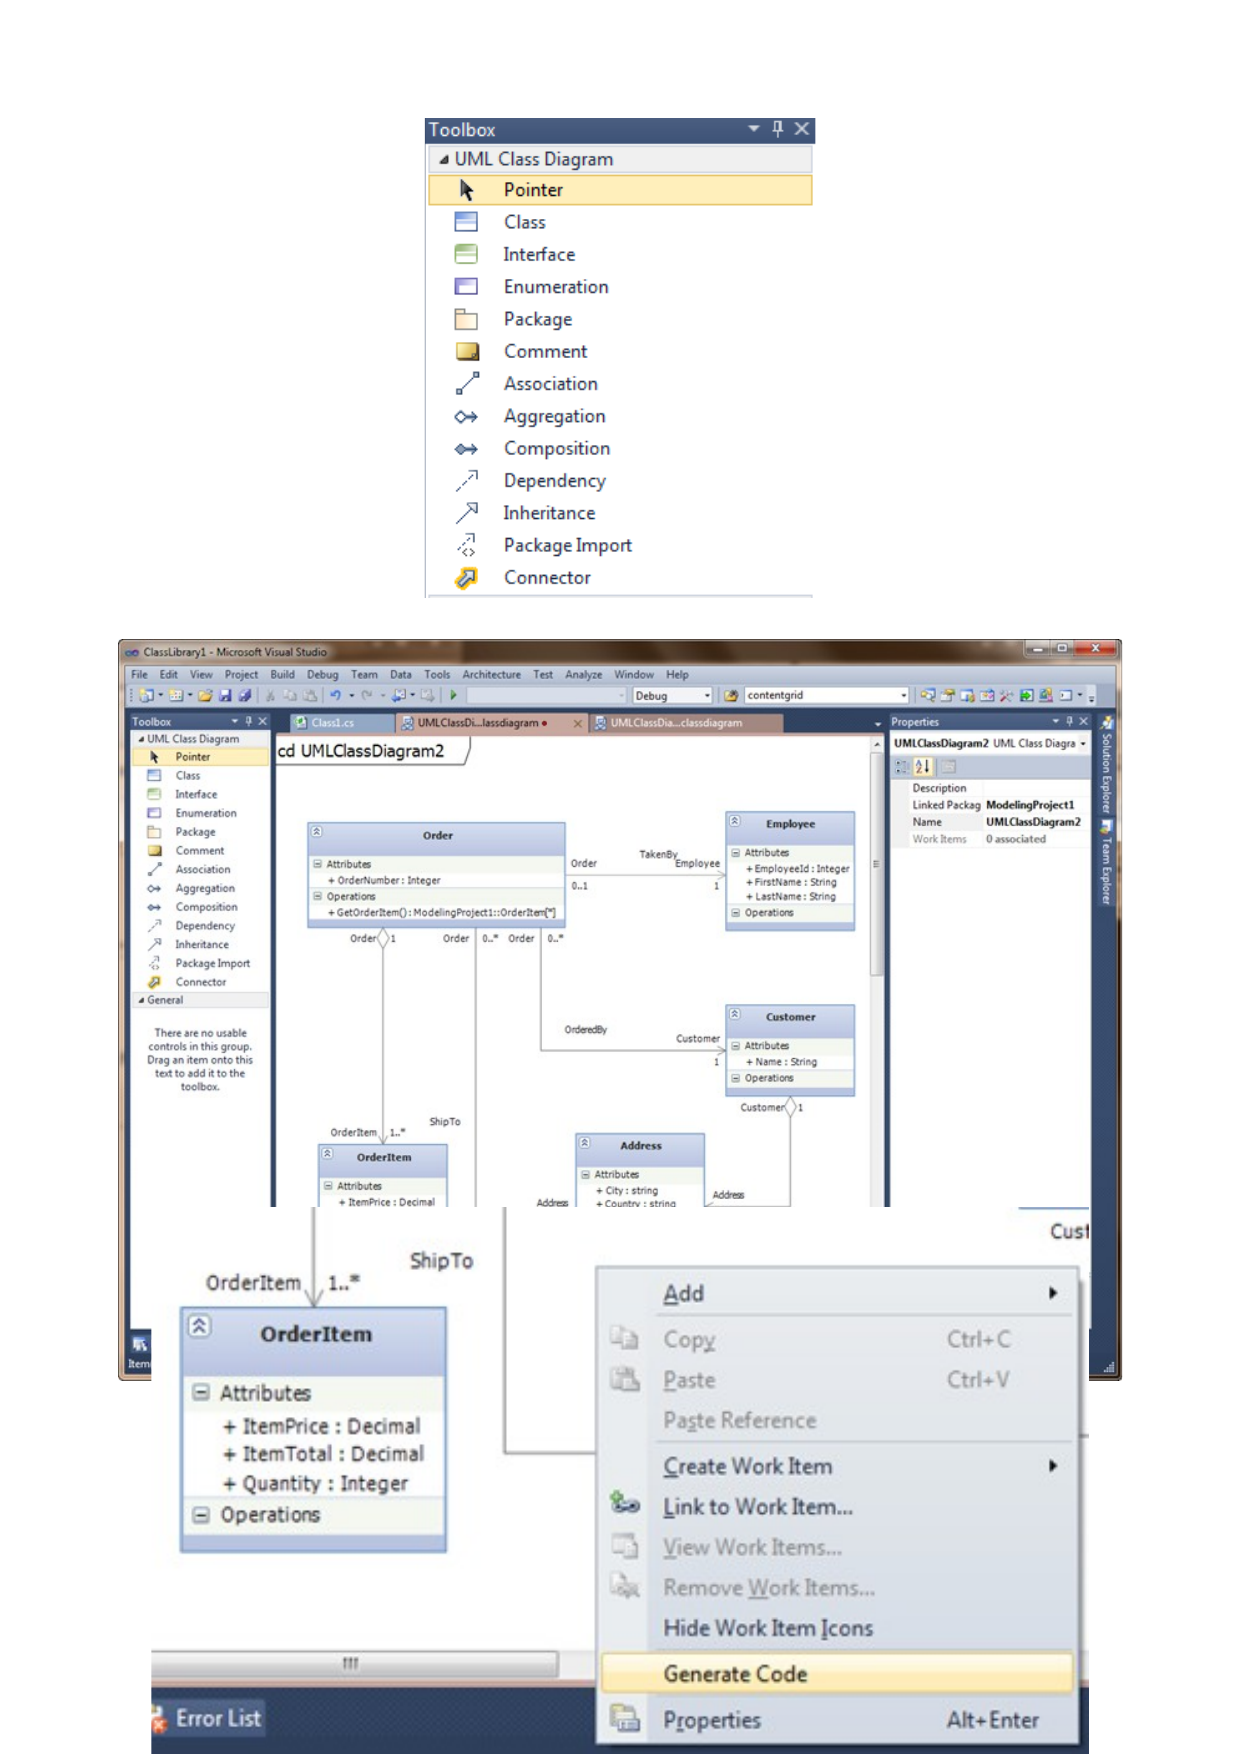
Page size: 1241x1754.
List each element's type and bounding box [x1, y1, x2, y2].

picture [424, 118, 816, 598]
picture [118, 639, 1123, 1754]
